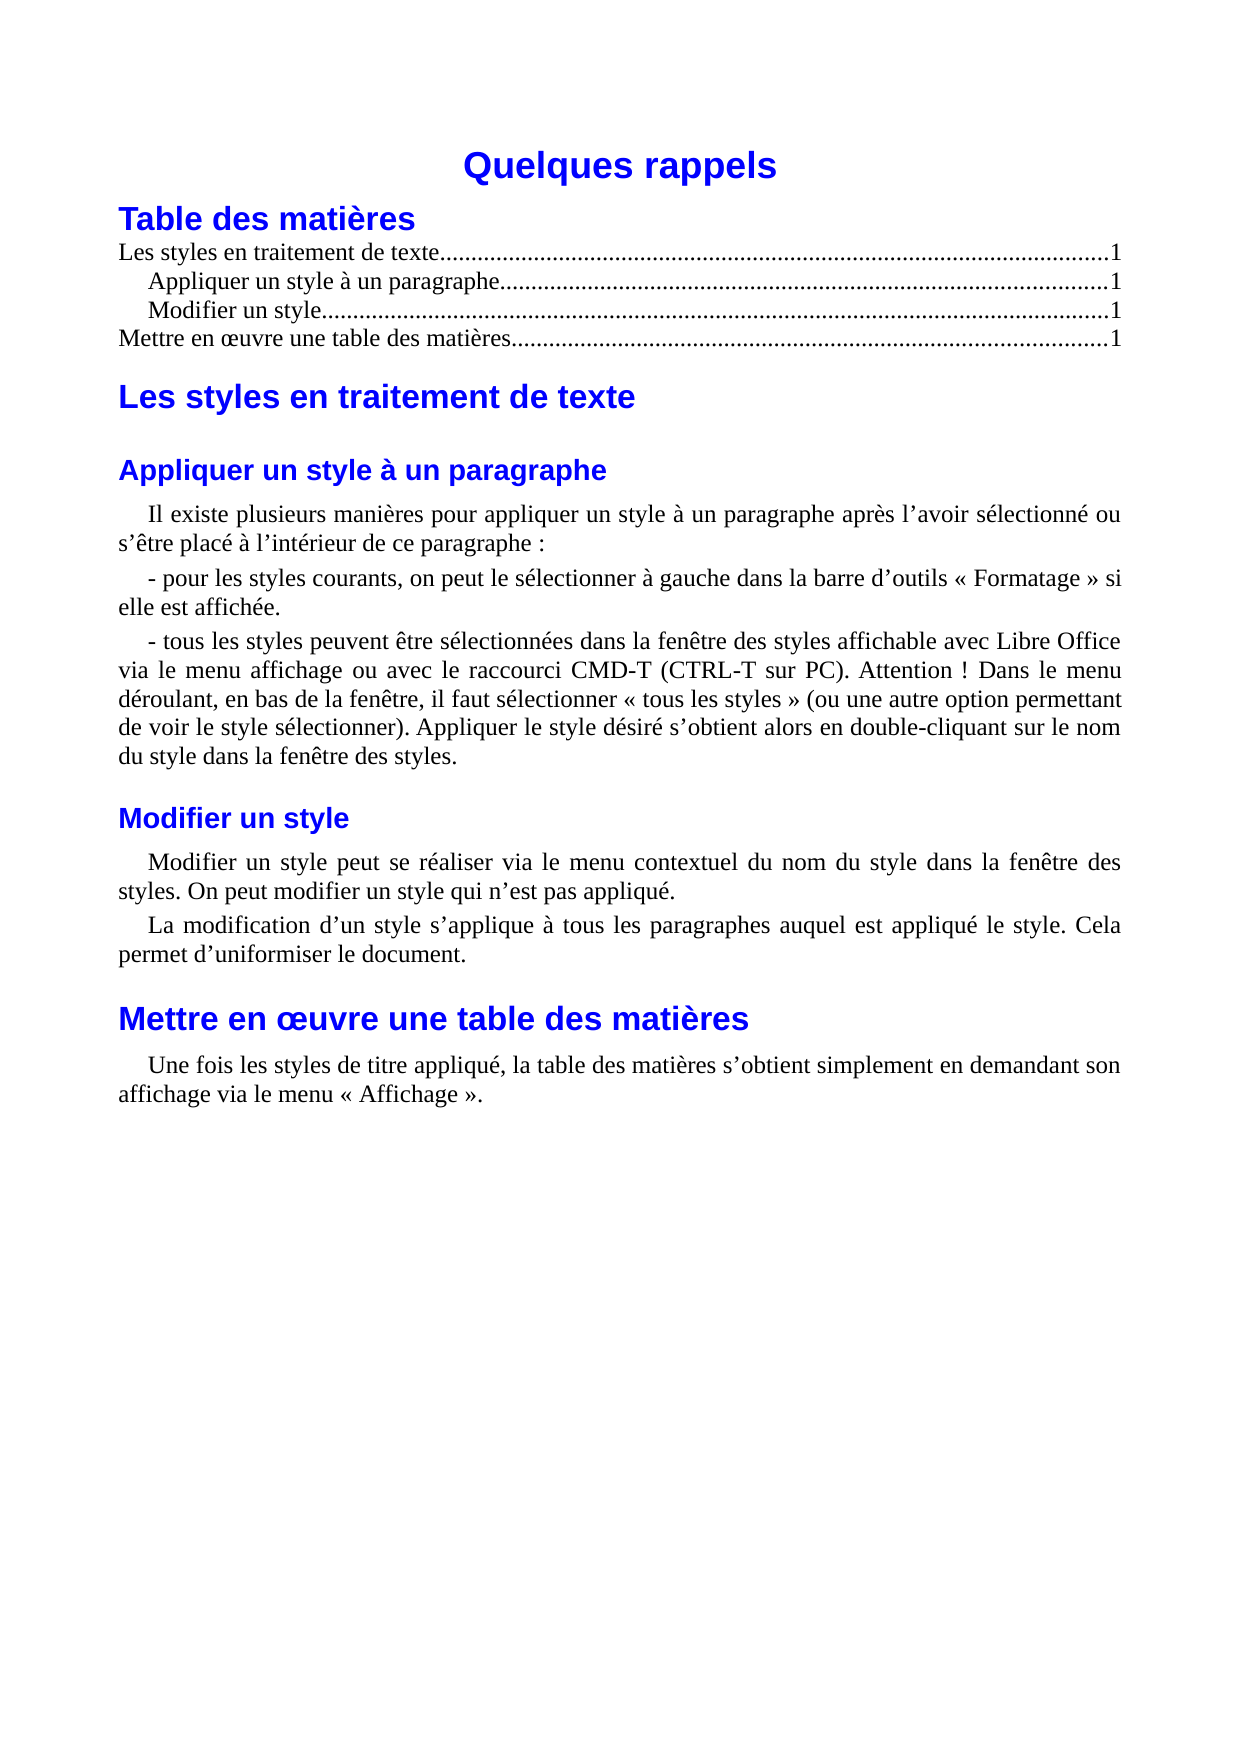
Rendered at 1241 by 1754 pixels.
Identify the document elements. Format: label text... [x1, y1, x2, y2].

text Les styles en traitement de texte 1 [118, 237, 1122, 266]
subtitle Mettre en œuvre une table des matières [118, 999, 1122, 1037]
text Modifier un style peut se réaliser via le menu contextuel du nom du style dans la fenêtre des styles. On peut modifier un style qui n’est pas appliqué. [118, 847, 1122, 904]
text Mettre en œuvre une table des matières 1 [118, 323, 1122, 352]
text - tous les styles peuvent être sélectionnées dans la fenêtre des styles affichable avec Libre Office via le menu affichage ou avec le raccourci CMD-T (CTRL-T sur PC). Attention ! Dans le menu déroulant, en bas de la fenêtre, il faut sélectionner « tous les styles » (ou une autre option permettant de voir le style sélectionner). Appliquer le style désiré s’obtient alors en double-cliquant sur le nom du style dans la fenêtre des styles. [118, 626, 1122, 770]
text Une fois les styles de titre appliqué, la table des matières s’obtient simplement en demandant son affichage via le menu « Affichage ». [118, 1050, 1122, 1107]
text Appliquer un style à un paragraphe 1 [148, 266, 1122, 295]
text Il existe plusieurs manières pour appliquer un style à un paragraphe après l’avoir sélectionné ou s’être placé à l’intérieur de ce paragraphe : [118, 499, 1122, 557]
subtitle Table des matières [118, 199, 1122, 237]
subtitle Modifier un style [118, 801, 1122, 834]
subtitle Appliquer un style à un paragraphe [118, 453, 1122, 487]
text Modifier un style 1 [148, 295, 1122, 323]
subtitle Les styles en traitement de texte [118, 377, 1122, 416]
title Quelques rappels [118, 143, 1122, 186]
text La modification d’un style s’applique à tous les paragraphes auquel est appliqué le style. Cela permet d’uniformiser le document. [118, 910, 1122, 968]
text - pour les styles courants, on peut le sélectionner à gauche dans la barre d’outils « Formatage » si elle est affichée. [118, 563, 1122, 620]
